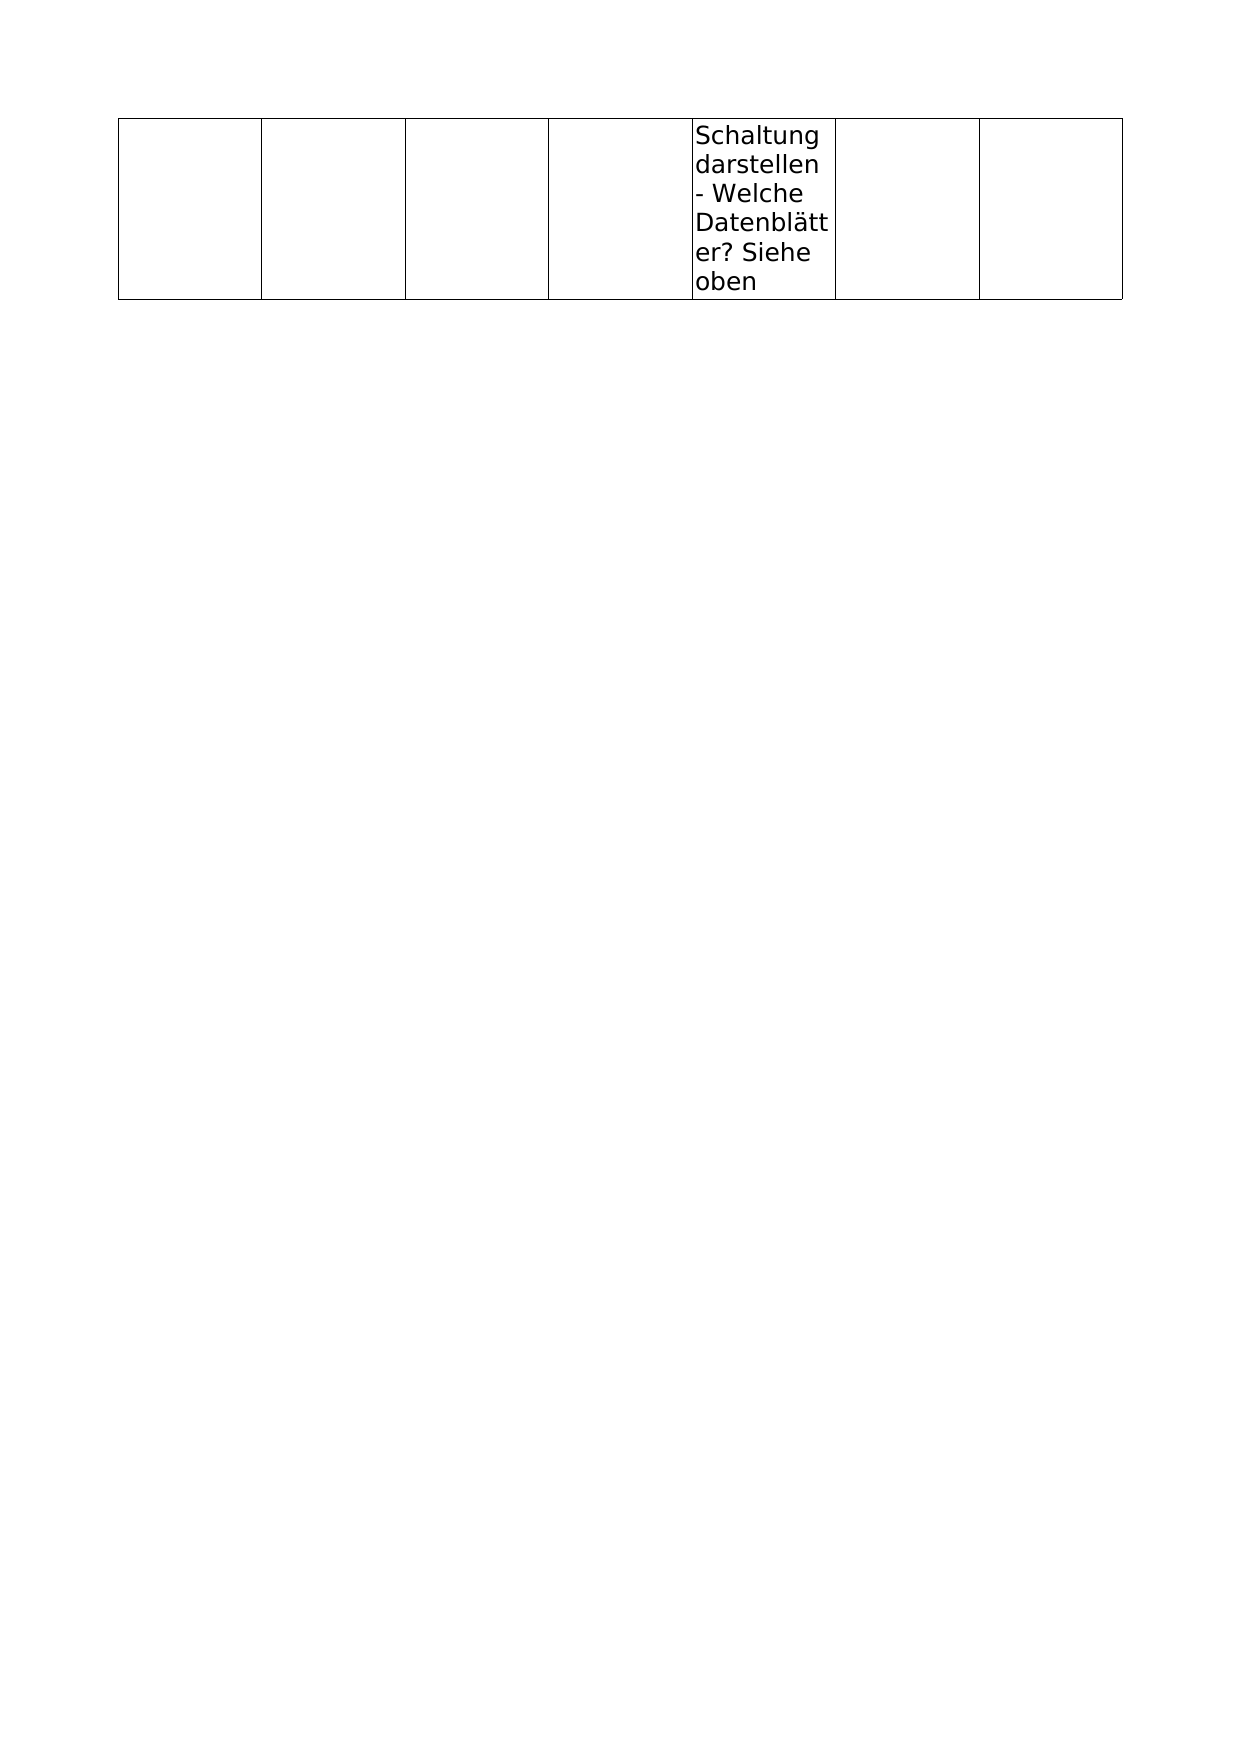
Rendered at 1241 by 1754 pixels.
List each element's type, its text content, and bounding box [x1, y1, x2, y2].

table_cell [119, 119, 261, 299]
table_cell [980, 119, 1122, 299]
table_cell Schaltung darstellen - Welche Datenblätter? Siehe oben [693, 119, 835, 299]
table_cell [406, 119, 548, 299]
table_cell [549, 119, 692, 299]
table_cell [262, 119, 405, 299]
table_cell [836, 119, 979, 299]
